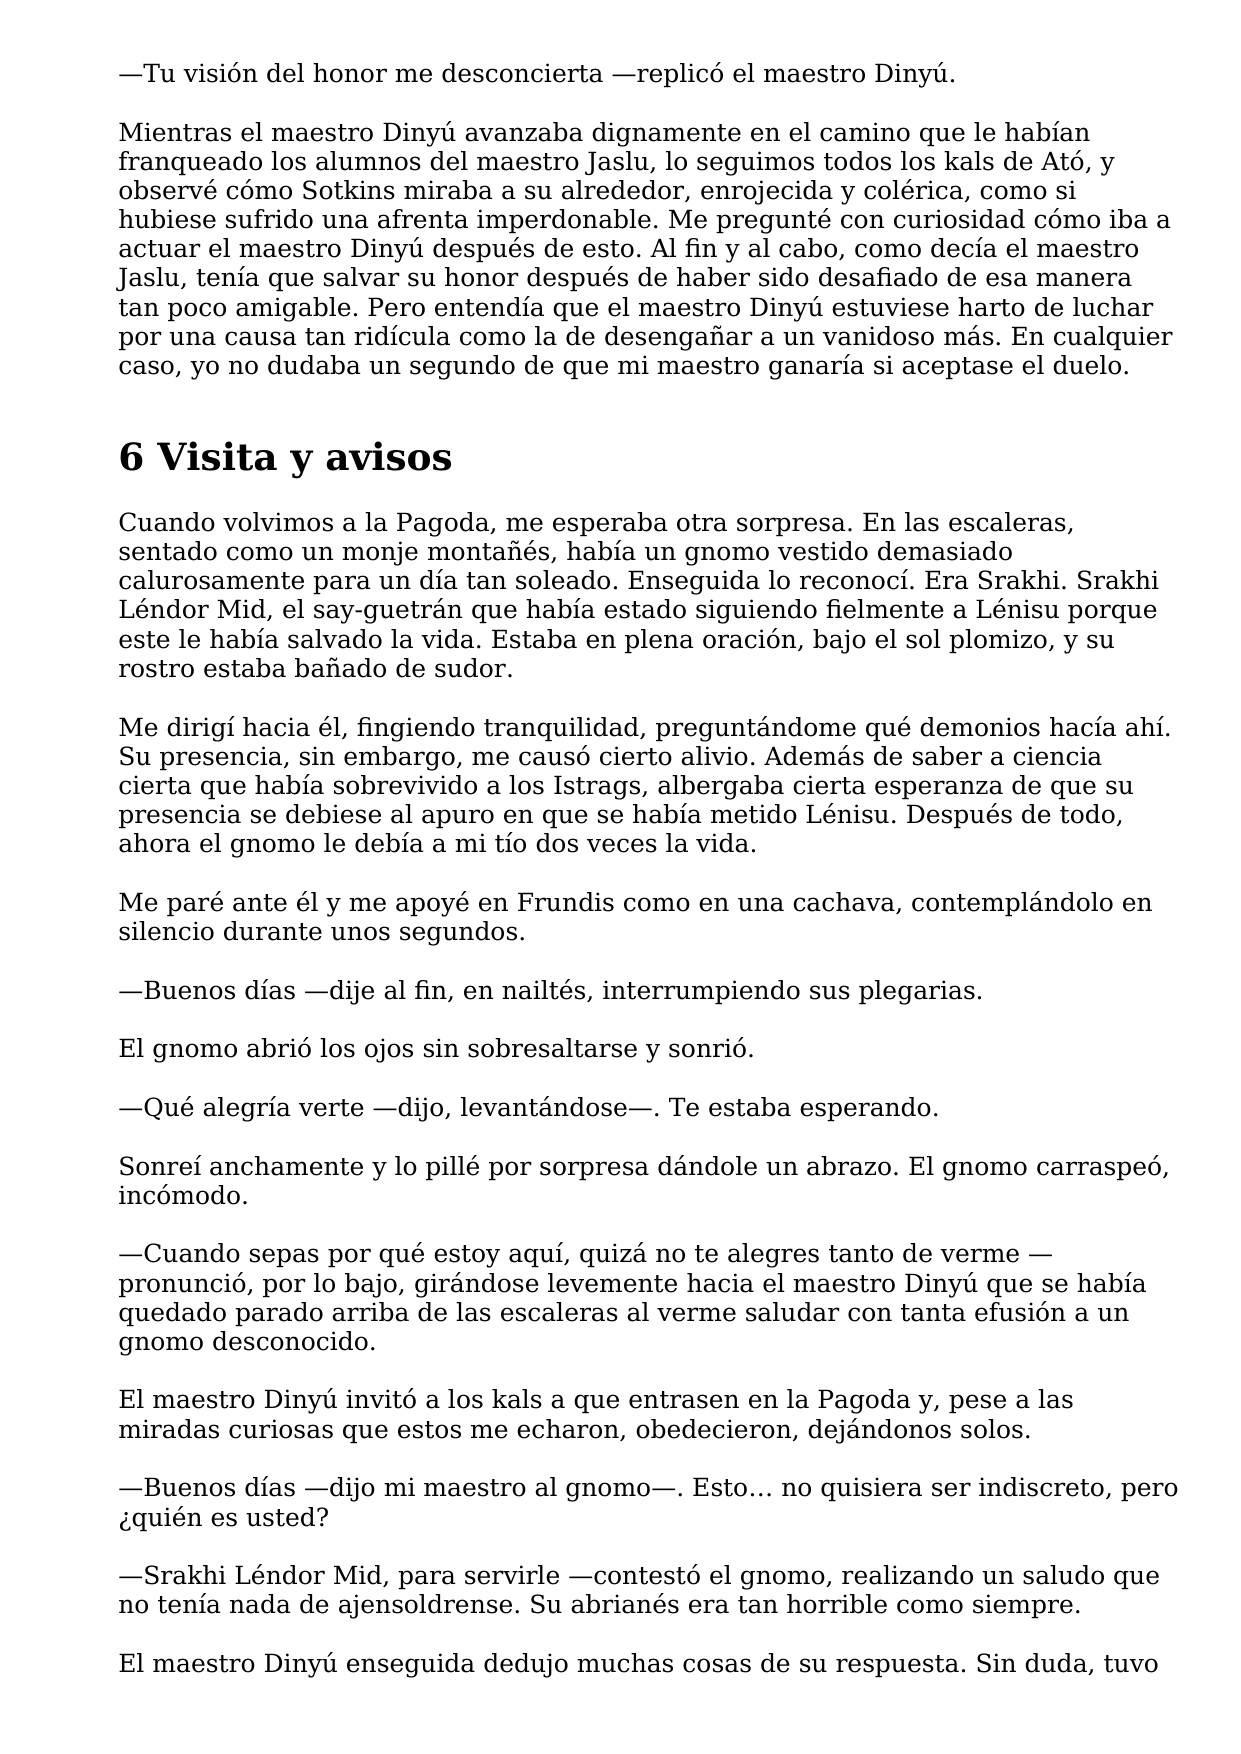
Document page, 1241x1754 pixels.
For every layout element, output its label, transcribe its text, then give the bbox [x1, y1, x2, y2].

text —Buenos días —dije al fin, en nailtés, interrumpiendo sus plegarias. [118, 976, 1181, 1005]
text —Buenos días —dijo mi maestro al gnomo—. Esto… no quisiera ser indiscreto, pero ¿quién es usted? [118, 1473, 1181, 1532]
text —Qué alegría verte —dijo, levantándose—. Te estaba esperando. [118, 1093, 1181, 1122]
text El maestro Dinyú invitó a los kals a que entrasen en la Pagoda y, pese a las miradas curiosas que estos me echaron, obedecieron, dejándonos solos. [118, 1386, 1181, 1444]
text Me paré ante él y me apoyé en Frundis como en una cachava, contemplándolo en silencio durante unos segundos. [118, 888, 1181, 946]
text —Cuando sepas por qué estoy aquí, quizá no te alegres tanto de verme —pronunció, por lo bajo, girándose levemente hacia el maestro Dinyú que se había quedado parado arriba de las escaleras al verme saludar con tanta efusión a un gnomo desconocido. [118, 1239, 1181, 1356]
text El maestro Dinyú enseguida dedujo muchas cosas de su respuesta. Sin duda, tuvo [118, 1649, 1181, 1678]
text Sonreí anchamente y lo pillé por sorpresa dándole un abrazo. El gnomo carraspeó, incómodo. [118, 1152, 1181, 1210]
text —Srakhi Léndor Mid, para servirle —contestó el gnomo, realizando un saludo que no tenía nada de ajensoldrense. Su abrianés era tan horrible como siempre. [118, 1561, 1181, 1620]
text Mientras el maestro Dinyú avanzaba dignamente en el camino que le habían franqueado los alumnos del maestro Jaslu, lo seguimos todos los kals de Ató, y observé cómo Sotkins miraba a su alrededor, enrojecida y colérica, como si hubiese sufrido una afrenta imperdonable. Me pregunté con curiosidad cómo iba a actuar el maestro Dinyú después de esto. Al fin y al cabo, como decía el maestro Jaslu, tenía que salvar su honor después de haber sido desafiado de esa manera tan poco amigable. Pero entendía que el maestro Dinyú estuviese harto de luchar por una causa tan ridícula como la de desengañar a un vanidoso más. En cualquier caso, yo no dudaba un segundo de que mi maestro ganaría si aceptase el duelo. [118, 118, 1181, 380]
text El gnomo abrió los ojos sin sobresaltarse y sonrió. [118, 1034, 1181, 1064]
text Me dirigí hacia él, fingiendo tranquilidad, preguntándome qué demonios hacía ahí. Su presencia, sin embargo, me causó cierto alivio. Además de saber a ciencia cierta que había sobrevivido a los Istrags, albergaba cierta esperanza de que su presencia se debiese al apuro en que se había metido Lénisu. Después de todo, ahora el gnomo le debía a mi tío dos veces la vida. [118, 713, 1181, 858]
subtitle 6 Visita y avisos [118, 435, 1181, 479]
text Cuando volvimos a la Pagoda, me esperaba otra sorpresa. En las escaleras, sentado como un monje montañés, había un gnomo vestido demasiado calurosamente para un día tan soleado. Enseguida lo reconocí. Era Srakhi. Srakhi Léndor Mid, el say-guetrán que había estado siguiendo fielmente a Lénisu porque este le había salvado la vida. Estaba en plena oración, bajo el sol plomizo, y su rostro estaba bañado de sudor. [118, 508, 1181, 683]
text —Tu visión del honor me desconcierta —replicó el maestro Dinyú. [118, 59, 1181, 88]
